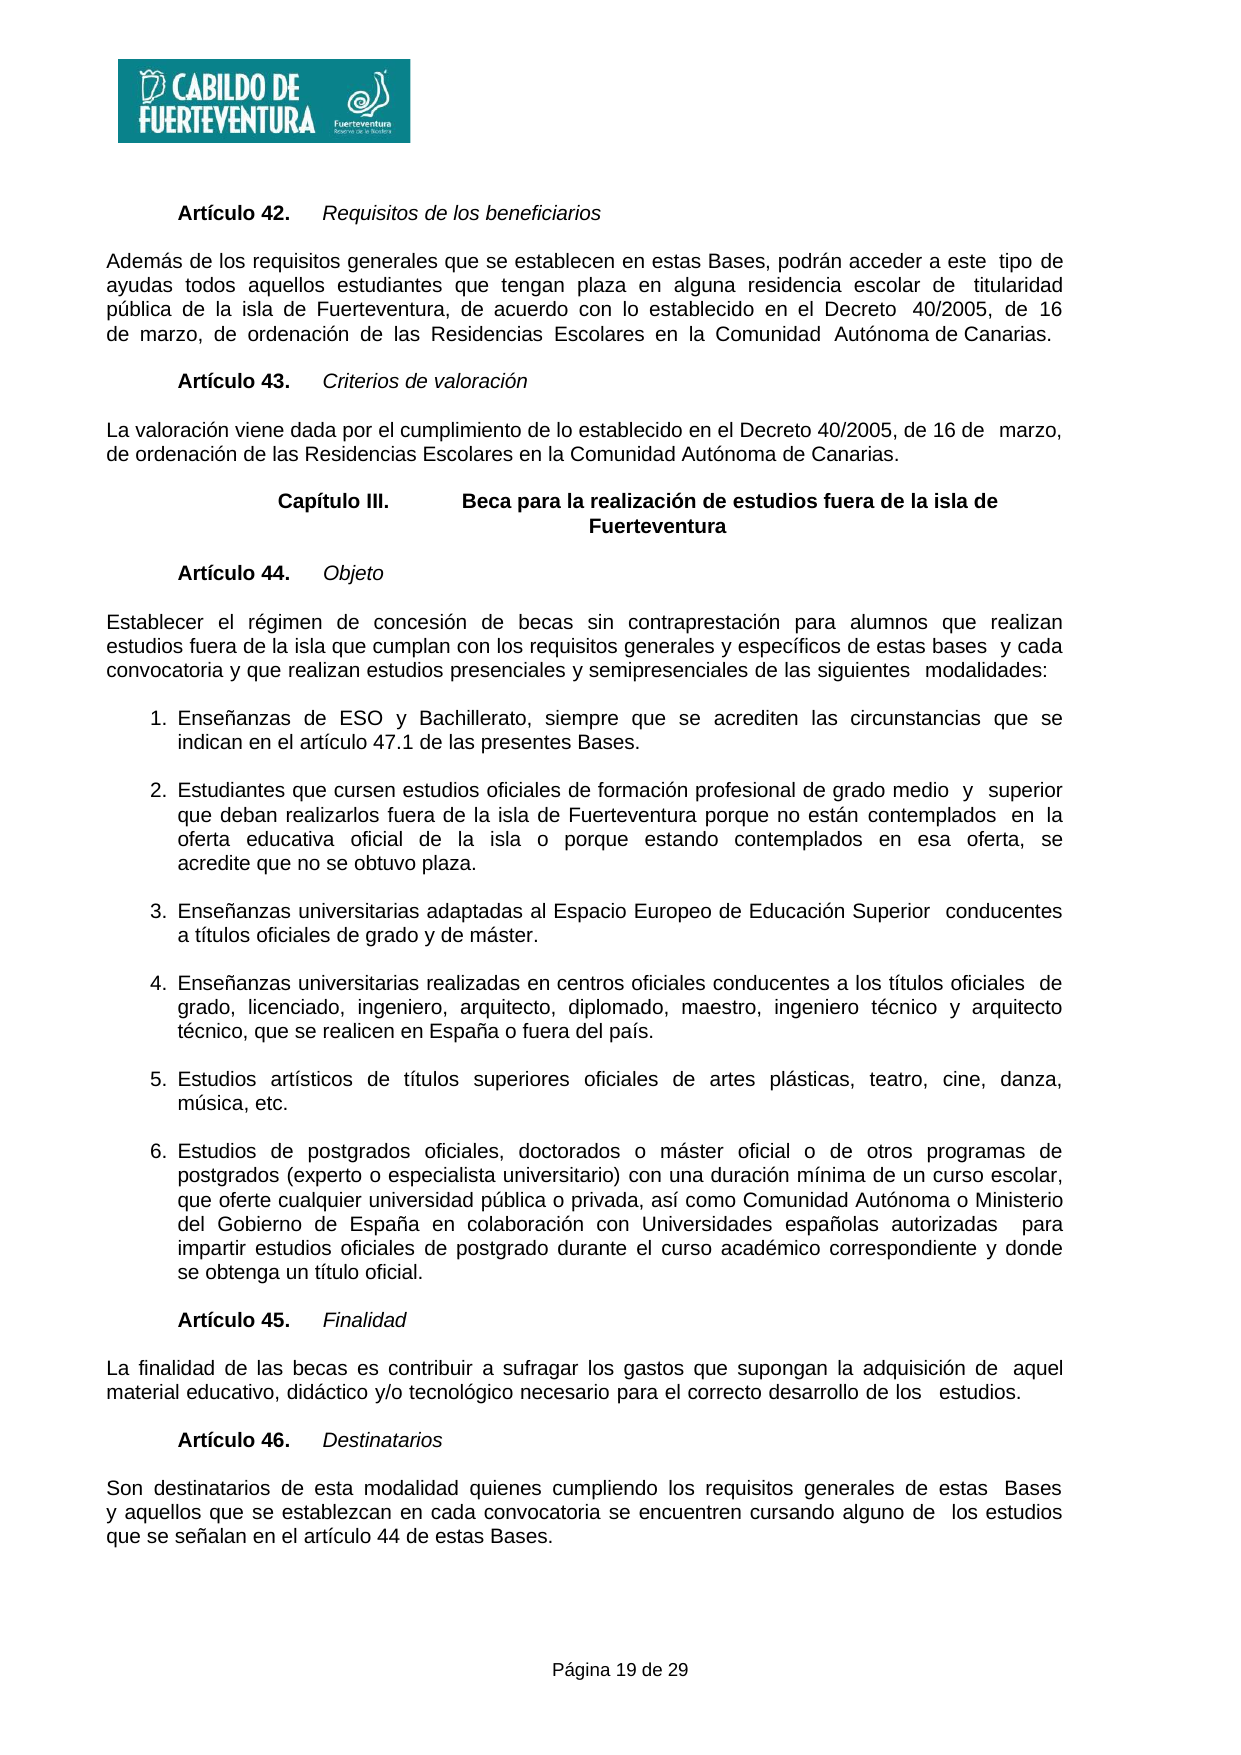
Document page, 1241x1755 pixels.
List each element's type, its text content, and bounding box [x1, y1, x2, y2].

list Enseñanzas de ESO y Bachillerato, siempre que se acrediten las circunstancias que se indican en el artículo 47.1 de las presentes Bases. [150, 706, 1063, 754]
text Son destinatarios de esta modalidad quienes cumpliendo los requisitos generales de estas Bases y aquellos que se establezcan en cada convocatoria se encuentren cursando alguno de los estudios que se señalan en el artículo 44 de estas Bases. [106, 1476, 1063, 1548]
list Estudios artísticos de títulos superiores oficiales de artes plásticas, teatro, cine, danza, música, etc. [150, 1067, 1062, 1115]
text Establecer el régimen de concesión de becas sin contraprestación para alumnos que realizan estudios fuera de la isla que cumplan con los requisitos generales y específicos de estas bases y cada convocatoria y que realizan estudios presenciales y semipresenciales de las siguientes modalidades: [106, 609, 1063, 682]
list Enseñanzas universitarias realizadas en centros oficiales conducentes a los títulos oficiales de grado, licenciado, ingeniero, arquitecto, diplomado, maestro, ingeniero técnico y arquitecto técnico, que se realicen en España o fuera del país. [150, 971, 1063, 1043]
subtitle Capítulo III. Beca para la realización de estudios fuera de la isla de [278, 489, 1074, 513]
text Artículo 45. Finalidad [177, 1308, 1074, 1332]
text Fuerteventura [241, 513, 1074, 537]
list Estudios de postgrados oficiales, doctorados o máster oficial o de otros programas de postgrados (experto o especialista universitario) con una duración mínima de un curso escolar, que oferte cualquier universidad pública o privada, así como Comunidad Autónoma o Ministerio del Gobierno de España en colaboración con Universidades españolas autorizadas para impartir estudios oficiales de postgrado durante el curso académico correspondiente y donde se obtenga un título oficial. [150, 1139, 1063, 1284]
text Además de los requisitos generales que se establecen en estas Bases, podrán acceder a este tipo de ayudas todos aquellos estudiantes que tengan plaza en alguna residencia escolar de titularidad pública de la isla de Fuerteventura, de acuerdo con lo establecido en el Decreto 40/2005, de 16 de marzo, de ordenación de las Residencias Escolares en la Comunidad Autónoma de Canarias. [106, 249, 1063, 346]
list Estudiantes que cursen estudios oficiales de formación profesional de grado medio y superior que deban realizarlos fuera de la isla de Fuerteventura porque no están contemplados en la oferta educativa oficial de la isla o porque estando contemplados en esa oferta, se acredite que no se obtuvo plaza. [150, 778, 1064, 875]
text La valoración viene dada por el cumplimiento de lo establecido en el Decreto 40/2005, de 16 de marzo, de ordenación de las Residencias Escolares en la Comunidad Autónoma de Canarias. [106, 417, 1063, 466]
text Artículo 46. Destinatarios [177, 1428, 1074, 1452]
text Artículo 42. Requisitos de los beneficiarios [177, 201, 1074, 225]
text Artículo 43. Criterios de valoración [177, 369, 1074, 393]
text La finalidad de las becas es contribuir a sufragar los gastos que supongan la adquisición de aquel material educativo, didáctico y/o tecnológico necesario para el correcto desarrollo de los estudios. [106, 1356, 1063, 1404]
list Enseñanzas universitarias adaptadas al Espacio Europeo de Educación Superior conducentes a títulos oficiales de grado y de máster. [150, 899, 1063, 947]
text Artículo 44. Objeto [177, 561, 1074, 585]
